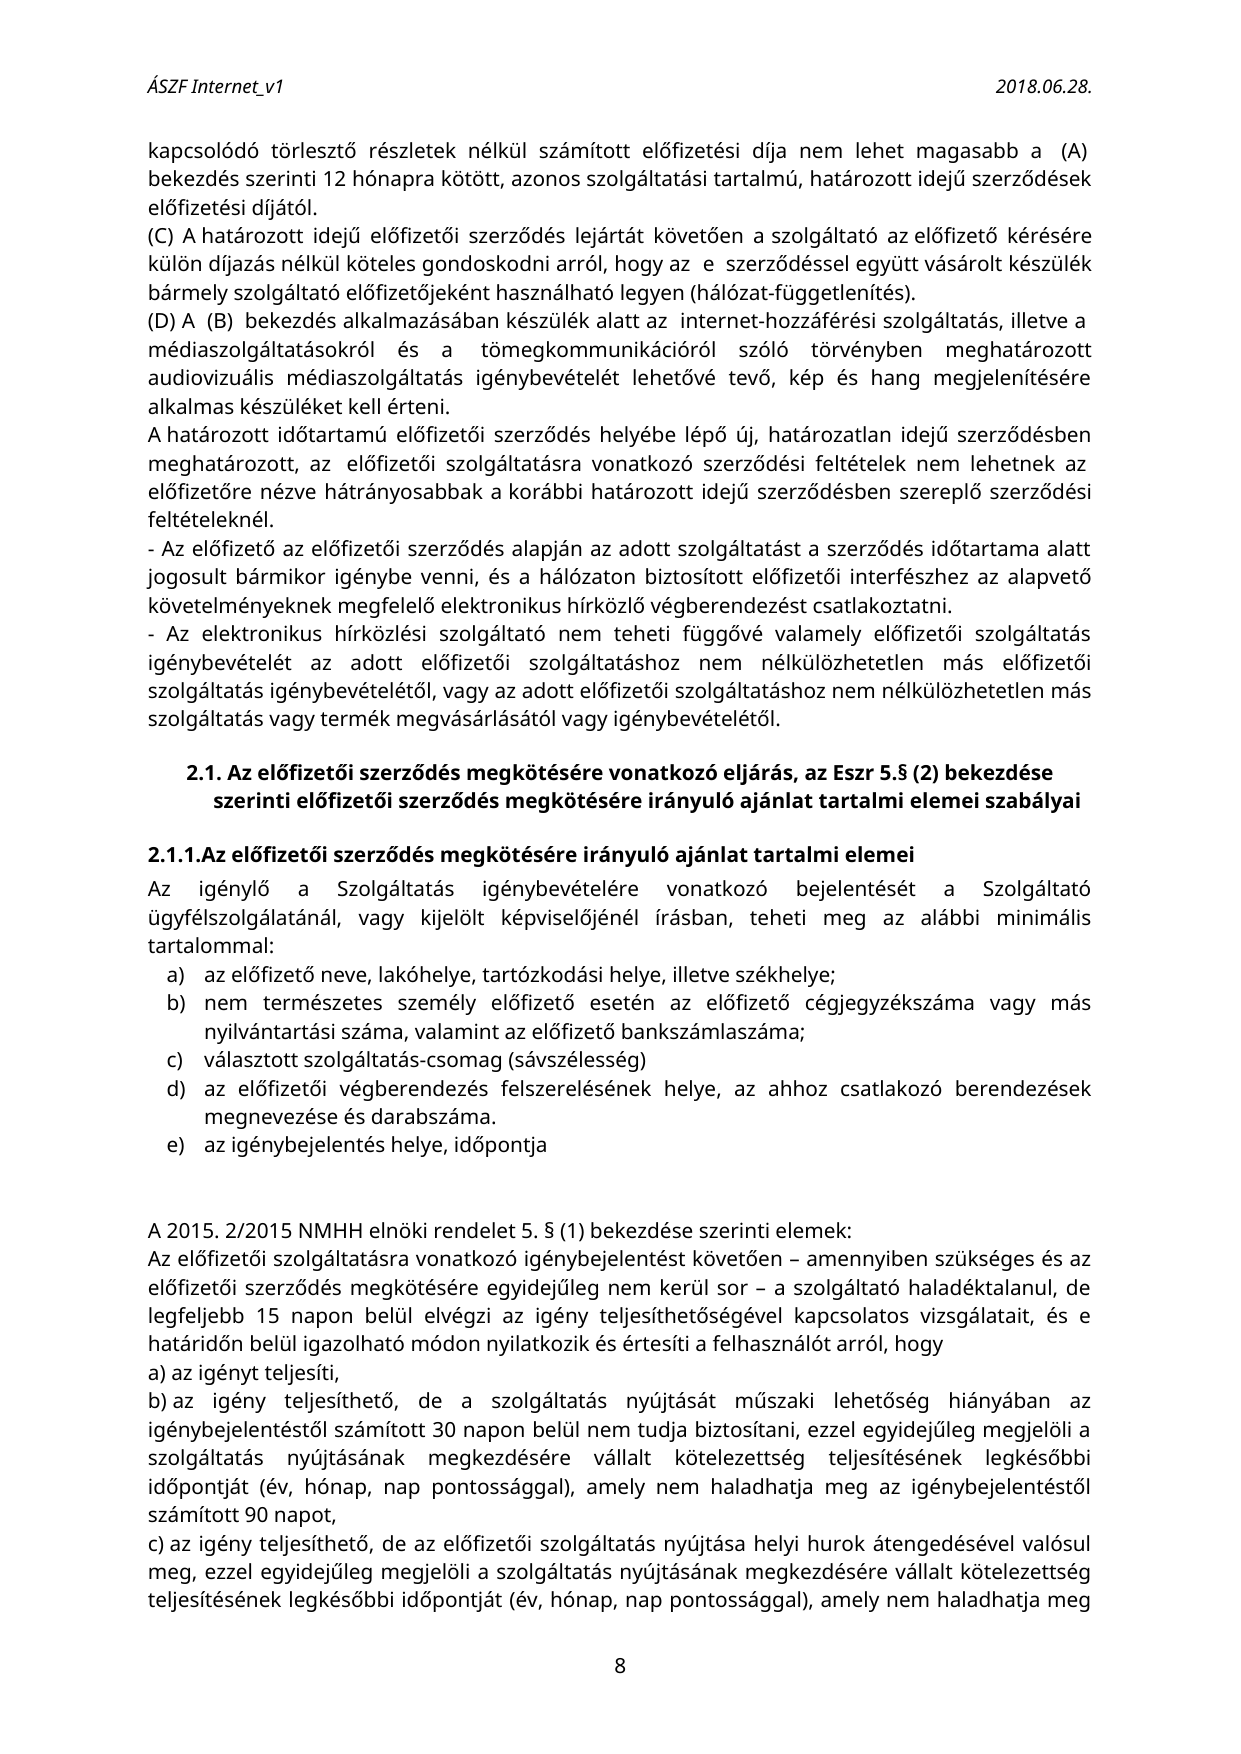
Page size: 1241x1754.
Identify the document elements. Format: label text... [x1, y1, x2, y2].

text a) az előfizető neve, lakóhelye, tartózkodási helye, illetve székhelye; [166, 960, 1092, 988]
text kapcsolódó törlesztő részletek nélkül számított előfizetési díja nem lehet magasabb a (A) bekezdés szerinti 12 hónapra kötött, azonos szolgáltatási tartalmú, határozott idejű szerződések előfizetési díjától. [148, 136, 1092, 221]
text - Az elektronikus hírközlési szolgáltató nem teheti függővé valamely előfizetői szolgáltatás igénybevételét az adott előfizetői szolgáltatáshoz nem nélkülözhetetlen más előfizetői szolgáltatás igénybevételétől, vagy az adott előfizetői szolgáltatáshoz nem nélkülözhetetlen más szolgáltatás vagy termék megvásárlásától vagy igénybevételétől. [148, 619, 1092, 733]
text d) az előfizetői végberendezés felszerelésének helye, az ahhoz csatlakozó berendezések megnevezése és darabszáma. [166, 1074, 1092, 1131]
text A határozott időtartamú előfizetői szerződés helyébe lépő új, határozatlan idejű szerződésben meghatározott, az előfizetői szolgáltatásra vonatkozó szerződési feltételek nem lehetnek az előfizetőre nézve hátrányosabbak a korábbi határozott idejű szerződésben szereplő szerződési feltételeknél. [148, 420, 1092, 534]
text e) az igénybejelentés helye, időpontja [166, 1131, 1092, 1159]
text b) az igény teljesíthető, de a szolgáltatás nyújtását műszaki lehetőség hiányában az igénybejelentéstől számított 30 napon belül nem tudja biztosítani, ezzel egyidejűleg megjelöli a szolgáltatás nyújtásának megkezdésére vállalt kötelezettség teljesítésének legkésőbbi időpontját (év, hónap, nap pontossággal), amely nem haladhatja meg az igénybejelentéstől számított 90 napot, [148, 1386, 1092, 1529]
text Az igénylő a Szolgáltatás igénybevételére vonatkozó bejelentését a Szolgáltató ügyfélszolgálatánál, vagy kijelölt képviselőjénél írásban, teheti meg az alábbi minimális tartalommal: [148, 874, 1092, 960]
text c) választott szolgáltatás-csomag (sávszélesség) [166, 1045, 1092, 1074]
text - Az előfizető az előfizetői szerződés alapján az adott szolgáltatást a szerződés időtartama alatt jogosult bármikor igénybe venni, és a hálózaton biztosított előfizetői interfészhez az alapvető követelményeknek megfelelő elektronikus hírközlő végberendezést csatlakoztatni. [148, 534, 1092, 619]
text a) az igényt teljesíti, [148, 1358, 1092, 1386]
text (D) A (B) bekezdés alkalmazásában készülék alatt az internet-hozzáférési szolgáltatás, illetve a médiaszolgáltatásokról és a tömegkommunikációról szóló törvényben meghatározott audiovizuális médiaszolgáltatás igénybevételét lehetővé tevő, kép és hang megjelenítésére alkalmas készüléket kell érteni. [148, 306, 1092, 420]
subtitle 2.1.1.Az előfizetői szerződés megkötésére irányuló ajánlat tartalmi elemei [148, 840, 1092, 868]
text A 2015. 2/2015 NMHH elnöki rendelet 5. § (1) bekezdése szerinti elemek: [148, 1216, 1092, 1244]
text Az előfizetői szolgáltatásra vonatkozó igénybejelentést követően – amennyiben szükséges és az előfizetői szerződés megkötésére egyidejűleg nem kerül sor – a szolgáltató haladéktalanul, de legfeljebb 15 napon belül elvégzi az igény teljesíthetőségével kapcsolatos vizsgálatait, és e határidőn belül igazolható módon nyilatkozik és értesíti a felhasználót arról, hogy [148, 1244, 1092, 1358]
text c) az igény teljesíthető, de az előfizetői szolgáltatás nyújtása helyi hurok átengedésével valósul meg, ezzel egyidejűleg megjelöli a szolgáltatás nyújtásának megkezdésére vállalt kötelezettség teljesítésének legkésőbbi időpontját (év, hónap, nap pontossággal), amely nem haladhatja meg [148, 1529, 1092, 1614]
text (C) A határozott idejű előfizetői szerződés lejártát követően a szolgáltató az előfizető kérésére külön díjazás nélkül köteles gondoskodni arról, hogy az e szerződéssel együtt vásárolt készülék bármely szolgáltató előfizetőjeként használható legyen (hálózat-függetlenítés). [148, 221, 1092, 306]
subtitle 2.1. Az előfizetői szerződés megkötésére vonatkozó eljárás, az Eszr 5.§ (2) bekezdése szerinti előfizetői szerződés megkötésére irányuló ajánlat tartalmi elemei szabályai [148, 758, 1092, 815]
text b) nem természetes személy előfizető esetén az előfizető cégjegyzékszáma vagy más nyilvántartási száma, valamint az előfizető bankszámlaszáma; [166, 988, 1092, 1045]
